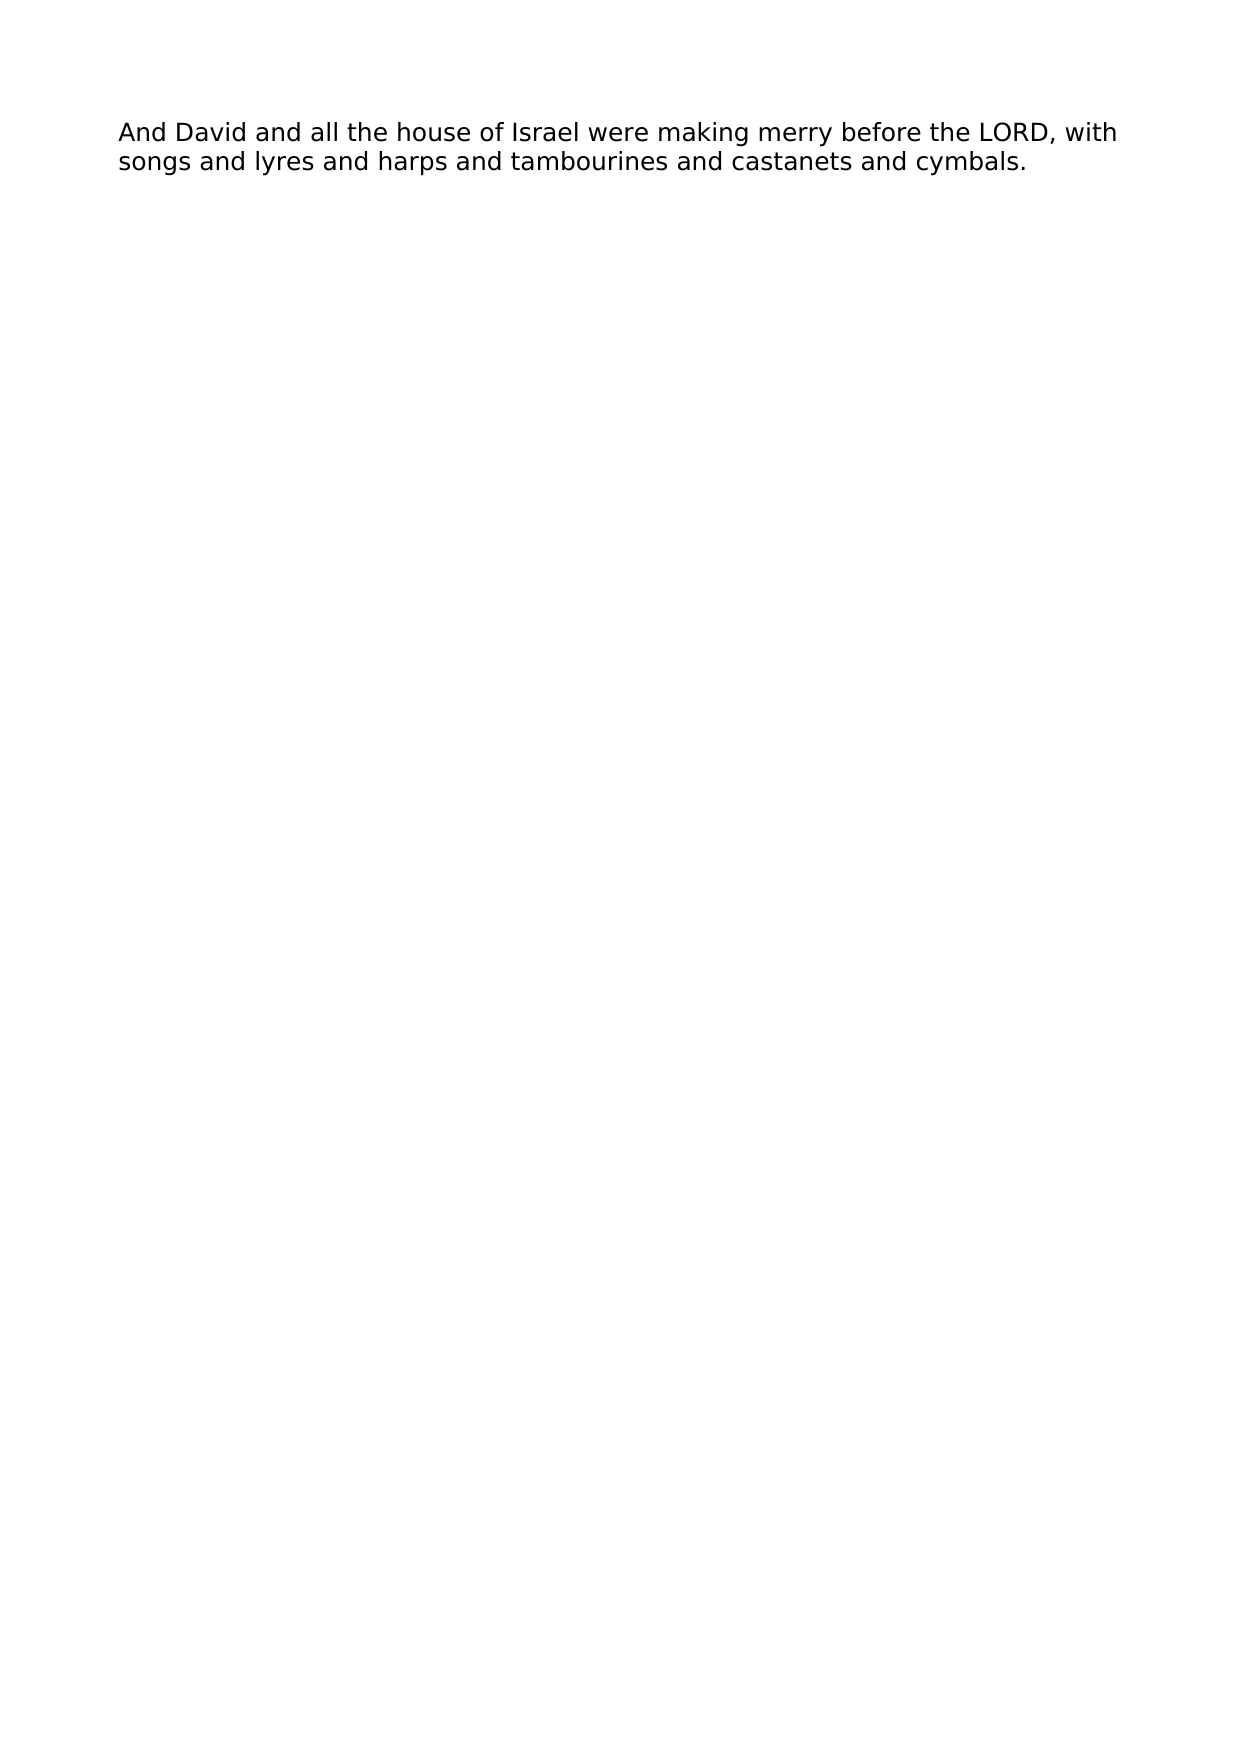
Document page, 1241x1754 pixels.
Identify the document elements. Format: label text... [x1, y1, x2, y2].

text And David and all the house of Israel were making merry before the LORD, with songs and lyres and harps and tambourines and castanets and cymbals. [118, 118, 1122, 176]
